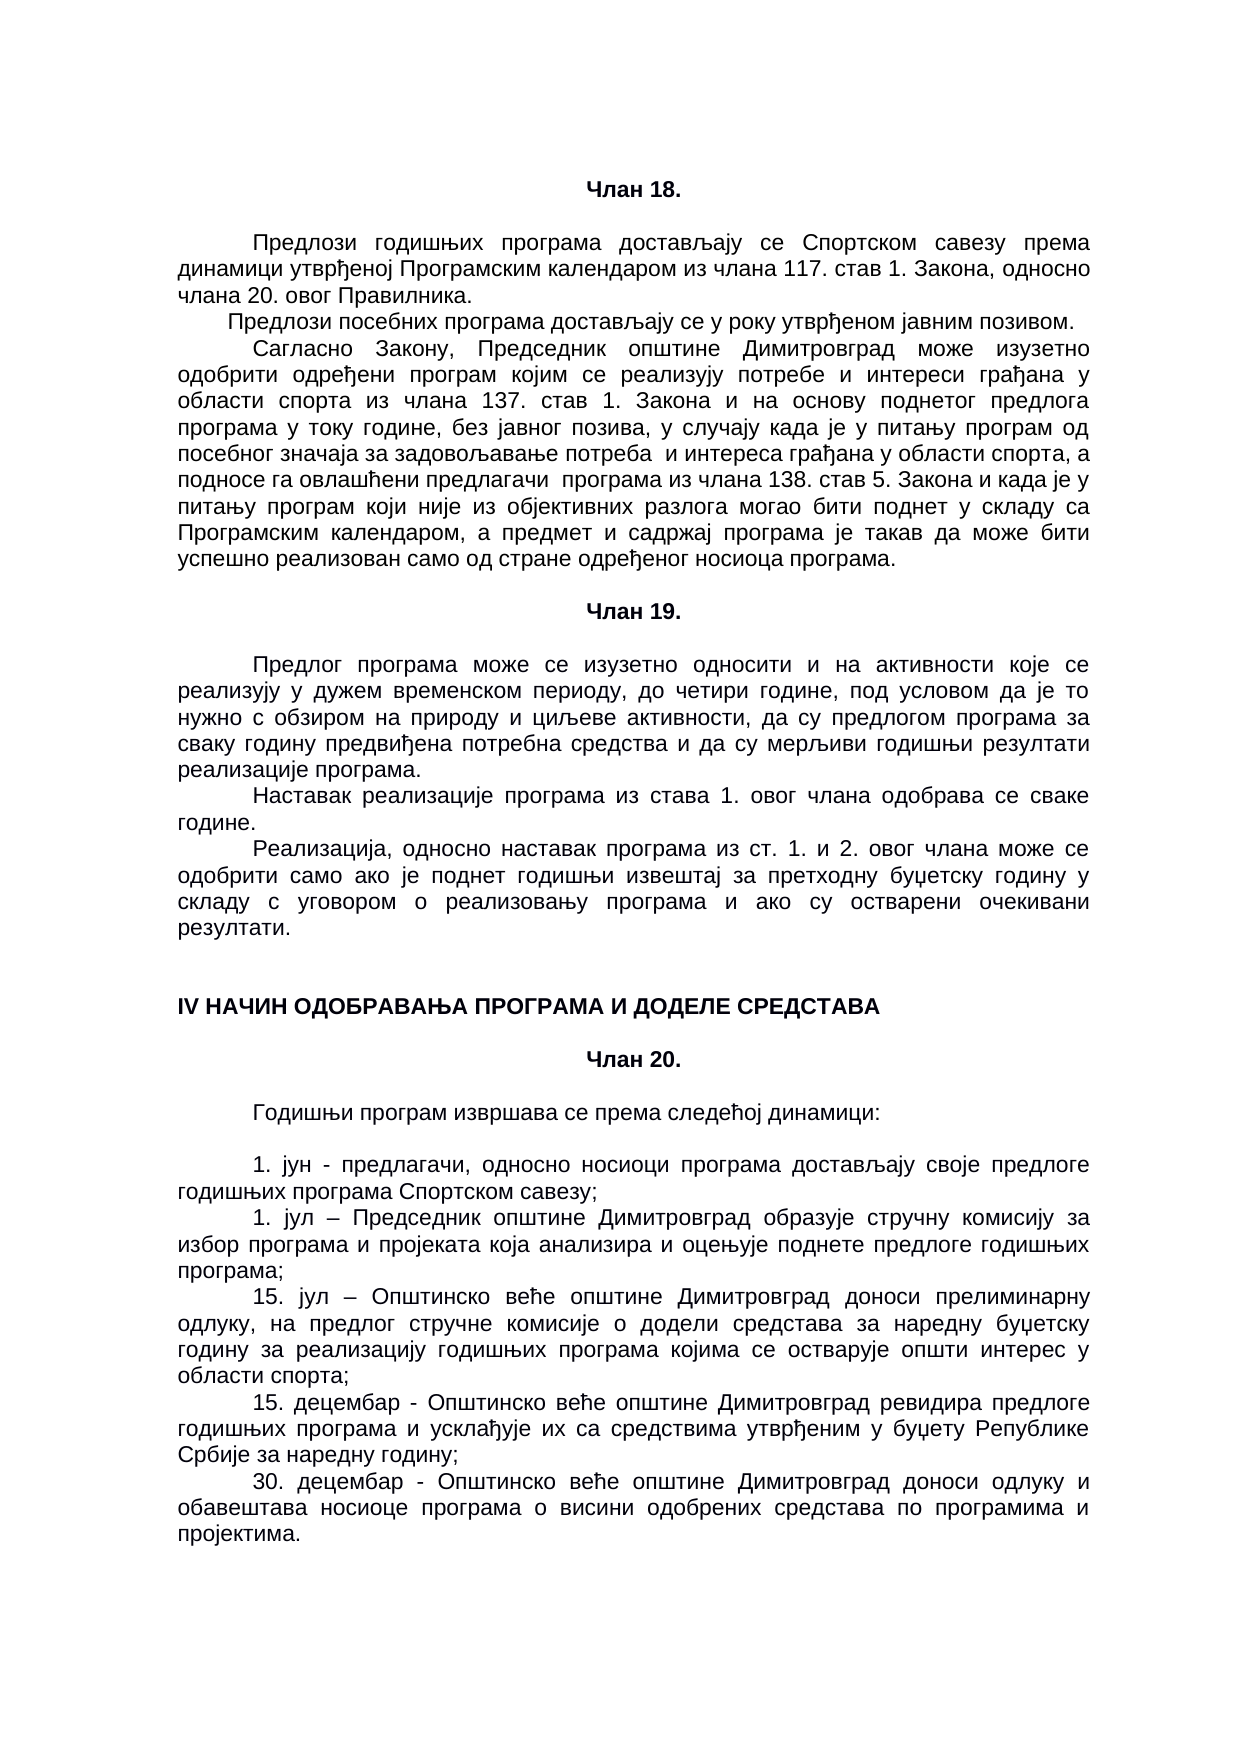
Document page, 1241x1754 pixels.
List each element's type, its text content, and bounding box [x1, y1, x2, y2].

text 1. јун - предлагачи, односно носиоци програма достављају своје предлоге годишњих програма Спортском савезу; [177, 1151, 1090, 1204]
text Предлози посебних програма достављају се у року утврђеном јавним позивом. [177, 308, 1090, 334]
text IV НАЧИН ОДОБРАВАЊА ПРОГРАМА И ДОДЕЛЕ СРЕДСТАВА [177, 993, 1090, 1020]
text Предлог програма може се изузетно односити и на активности које се реализују у дужем временском периоду, до четири године, под условом да је то нужно с обзиром на природу и циљеве активности, да су предлогом програма за сваку годину предвиђена потребна средства и да су мерљиви годишњи резултати реализације програма. [177, 651, 1090, 782]
text Наставак реализације програма из става 1. овог члана одобрава се сваке године. [177, 782, 1090, 835]
text Сагласно Закону, Председник општине Димитровград може изузетно одобрити одређени програм којим се реализују потребе и интереси грађана у области спорта из члана 137. став 1. Закона и на основу поднетог предлога програма у току године, без јавног позива, у случају када је у питању програм од посебног значаја за задовољавање потреба и интереса грађана у области спорта, а подносе га овлашћени предлагачи програма из члана 138. став 5. Закона и када је у питању програм који није из објективних разлога могао бити поднет у складу са Програмским календаром, а предмет и садржај програма је такав да може бити успешно реализован само од стране одређеног носиоца програма. [177, 334, 1090, 572]
text 1. јул – Председник општине Димитровград образује стручну комисију за избор програма и пројеката која анализира и оцењује поднете предлоге годишњих програма; [177, 1204, 1090, 1283]
text 15. јул – Општинско веће општине Димитровград доноси прелиминарну одлуку, на предлог стручне комисије о додели средстава за наредну буџетску годину за реализацију годишњих програма којима се остварује општи интерес у области спорта; [177, 1283, 1090, 1389]
text Члан 19. [177, 598, 1090, 624]
text Члан 18. [177, 176, 1090, 203]
text Годишњи програм извршава се према следећој динамици: [177, 1099, 1090, 1125]
text Предлози годишњих програма достављају се Спортском савезу према динамици утврђеној Програмским календаром из члана 117. став 1. Закона, односно члана 20. овог Правилника. [177, 229, 1090, 308]
text 15. децембар - Општинско веће општине Димитровград ревидира предлоге годишњих програма и усклађује их са средствима утврђеним у буџету Републике Србије за наредну годину; [177, 1389, 1090, 1468]
text Члан 20. [177, 1046, 1090, 1072]
text Реализација, односно наставак програма из ст. 1. и 2. овог члана може се одобрити само ако је поднет годишњи извештај за претходну буџетску годину у складу с уговором о реализовању програма и ако су остварени очекивани резултати. [177, 835, 1090, 941]
text 30. децембар - Општинско веће општине Димитровград доноси одлуку и обавештава носиоце програма о висини одобрених средстава по програмима и пројектима. [177, 1468, 1090, 1547]
